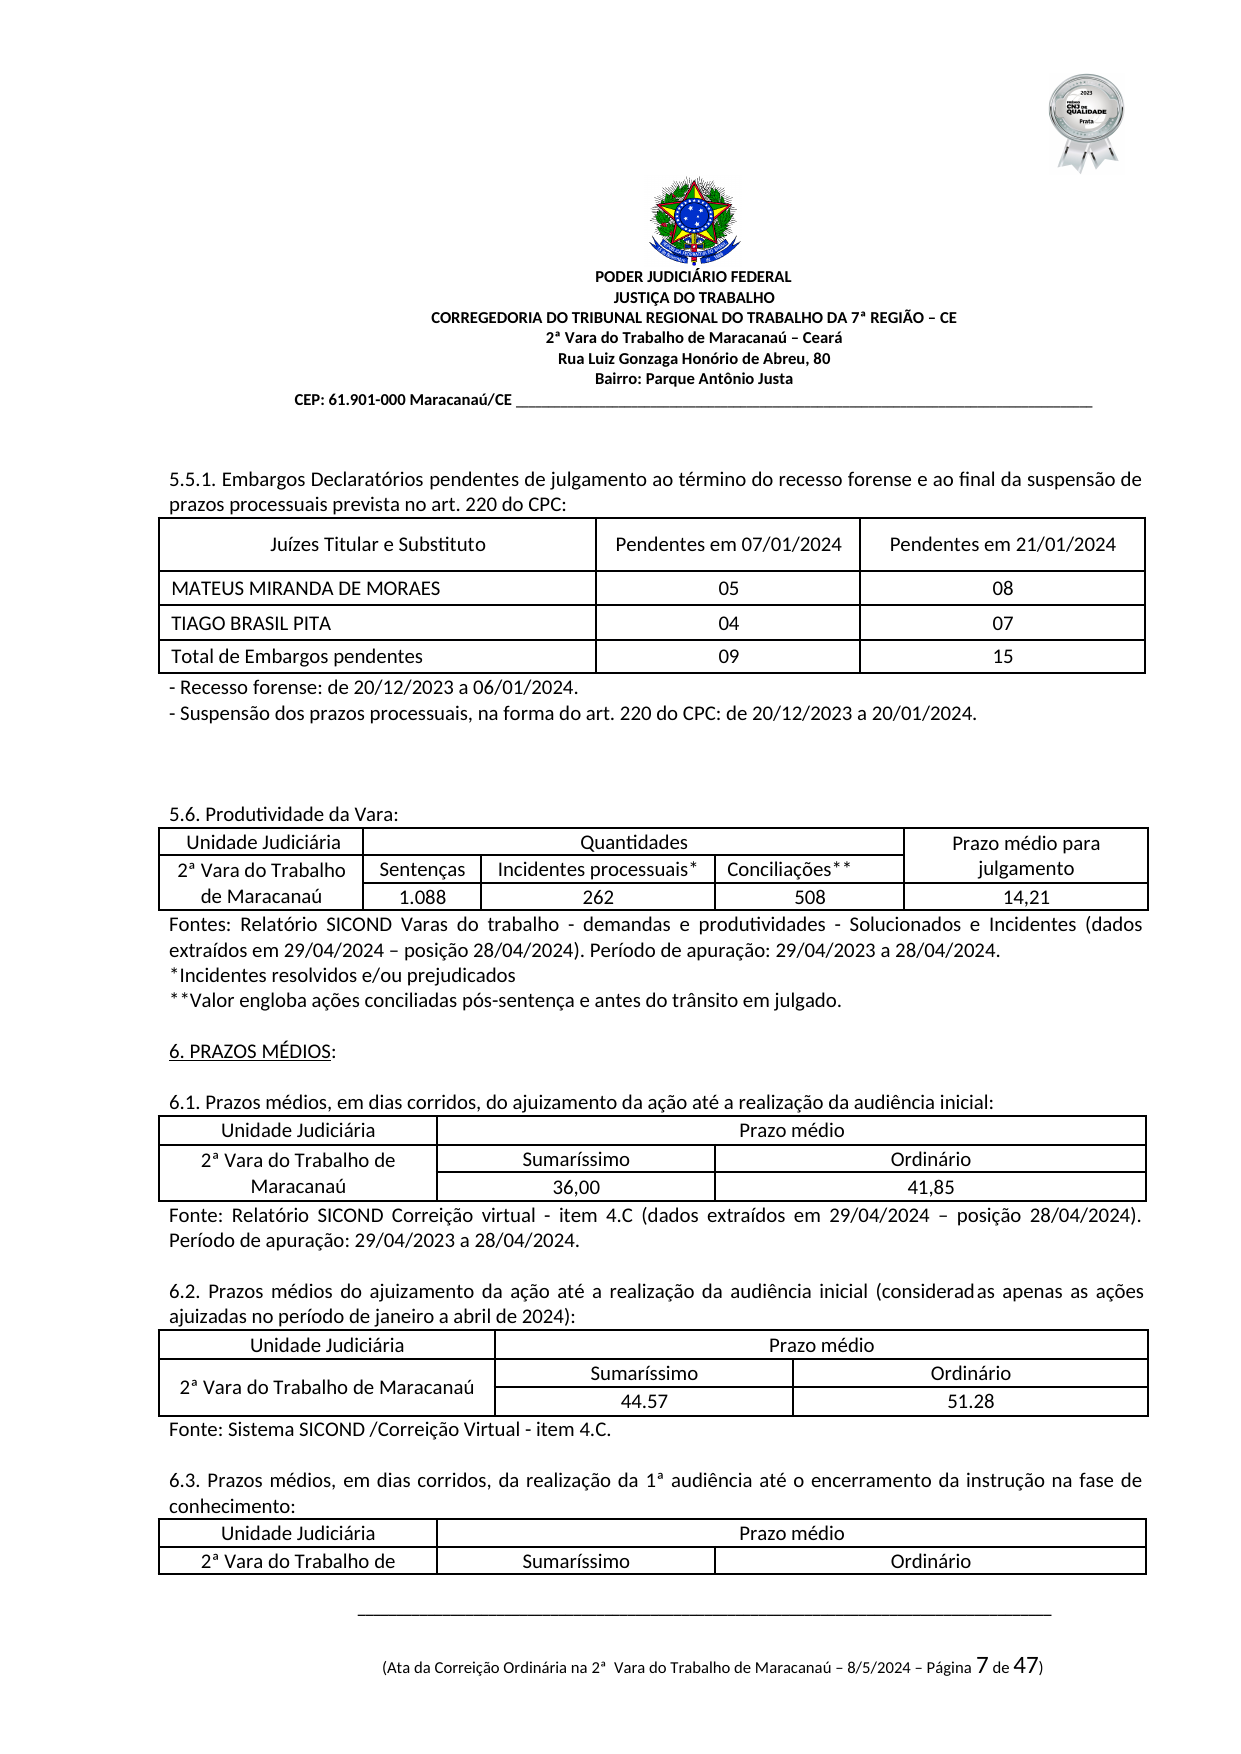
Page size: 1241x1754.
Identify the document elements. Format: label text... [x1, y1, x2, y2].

table_header Prazo médio [496, 1331, 1147, 1358]
table_cell 2ª Vara do Trabalho de Maracanaú [160, 1146, 436, 1200]
text 6.3. Prazos médios, em dias corridos, da realização da 1ª audiência até o encerramento da instrução na fase de conhecimento: [169, 1467, 1144, 1518]
table_cell Sumaríssimo [438, 1146, 714, 1171]
text - Suspensão dos prazos processuais, na forma do art. 220 do CPC: de 20/12/2023 a 20/01/2024. [169, 700, 1144, 725]
text 5.6. Produtividade da Vara: [169, 801, 1144, 827]
picture [1048, 73, 1125, 175]
table_header Quantidades [364, 829, 903, 854]
table_header Unidade Judiciária [160, 1331, 494, 1358]
table_cell TIAGO BRASIL PITA [160, 606, 595, 638]
text 6. PRAZOS MÉDIOS: [169, 1038, 1144, 1064]
table_cell Sumaríssimo [438, 1548, 714, 1573]
table_cell 14,21 [905, 884, 1147, 909]
table_cell 1.088 [364, 884, 480, 909]
table_cell 2ª Vara do Trabalho de [160, 1548, 436, 1573]
picture [644, 175, 743, 267]
text Fontes: Relatório SICOND Varas do trabalho - demandas e produtividades - Solucionados e Incidentes (dados extraídos em 29/04/2024 – posição 28/04/2024). Período de apuração: 29/04/2023 a 28/04/2024. [169, 911, 1144, 962]
table_cell 262 [482, 884, 714, 909]
table_header Prazo médio [438, 1117, 1145, 1144]
table_cell 508 [716, 884, 903, 909]
table_cell Sumaríssimo [496, 1360, 792, 1386]
table_cell Incidentes processuais* [482, 856, 714, 882]
table_header Pendentes em 21/01/2024 [861, 519, 1144, 570]
table_header Unidade Judiciária [160, 829, 362, 854]
table_cell Ordinário [716, 1146, 1145, 1171]
table_header Juízes Titular e Substituto [160, 519, 595, 570]
table_header Unidade Judiciária [160, 1520, 436, 1546]
table_cell 36,00 [438, 1173, 714, 1200]
text 6.2. Prazos médios do ajuizamento da ação até a realização da audiência inicial (consideradas apenas as ações ajuizadas no período de janeiro a abril de 2024): [169, 1278, 1144, 1329]
text **Valor engloba ações conciliadas pós-sentença e antes do trânsito em julgado. [169, 988, 1144, 1013]
table_cell 15 [861, 641, 1144, 672]
table_cell 41,85 [716, 1173, 1145, 1200]
table_header Prazo médio para julgamento [905, 829, 1147, 882]
table_cell 07 [861, 606, 1144, 638]
text 5.5.1. Embargos Declaratórios pendentes de julgamento ao término do recesso forense e ao final da suspensão de prazos processuais prevista no art. 220 do CPC: [169, 466, 1144, 517]
table_cell Sentenças [364, 856, 480, 882]
table_header Pendentes em 07/01/2024 [597, 519, 859, 570]
table_cell 08 [861, 572, 1144, 604]
table_cell 51.28 [794, 1388, 1147, 1414]
table_cell 04 [597, 606, 859, 638]
table_cell 2ª Vara do Trabalho de Maracanaú [160, 1360, 494, 1414]
text Fonte: Sistema SICOND /Correição Virtual - item 4.C. [169, 1417, 1144, 1442]
text *Incidentes resolvidos e/ou prejudicados [169, 962, 1144, 988]
table_cell Conciliações** [716, 856, 903, 882]
table_header Unidade Judiciária [160, 1117, 436, 1144]
text Fonte: Relatório SICOND Correição virtual - item 4.C (dados extraídos em 29/04/2024 – posição 28/04/2024). Período de apuração: 29/04/2023 a 28/04/2024. [169, 1202, 1144, 1253]
table_cell Ordinário [716, 1548, 1145, 1573]
table_cell 2ª Vara do Trabalho de Maracanaú [160, 856, 362, 909]
table_cell 44.57 [496, 1388, 792, 1414]
text - Recesso forense: de 20/12/2023 a 06/01/2024. [169, 674, 1144, 700]
table_cell Ordinário [794, 1360, 1147, 1386]
table_header Prazo médio [438, 1520, 1145, 1546]
table_cell MATEUS MIRANDA DE MORAES [160, 572, 595, 604]
text 6.1. Prazos médios, em dias corridos, do ajuizamento da ação até a realização da audiência inicial: [169, 1089, 1144, 1115]
table_cell 09 [597, 641, 859, 672]
table_cell 05 [597, 572, 859, 604]
table_cell Total de Embargos pendentes [160, 641, 595, 672]
